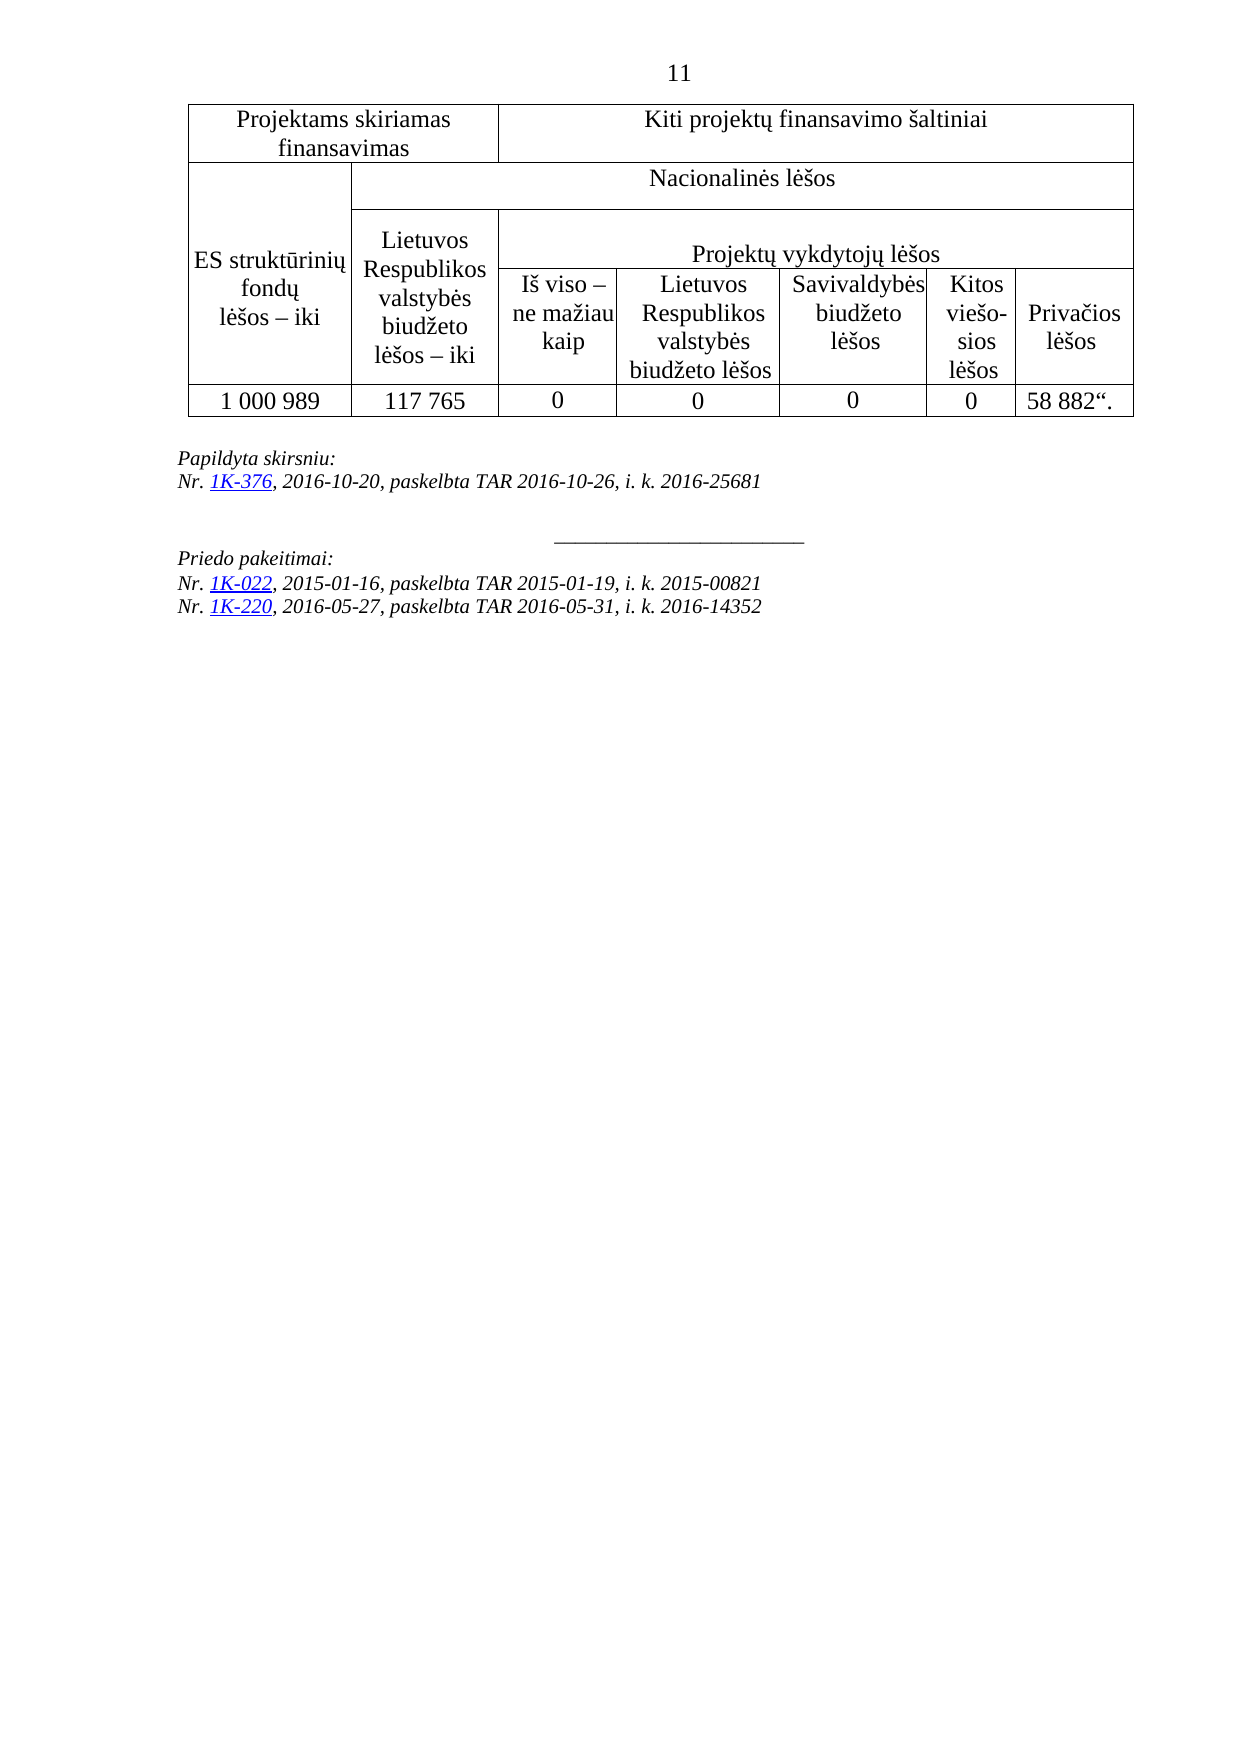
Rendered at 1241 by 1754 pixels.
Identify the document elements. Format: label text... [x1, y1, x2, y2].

table_cell Lietuvos Respublikos valstybės biudžeto lėšos – iki [352, 210, 498, 384]
table_cell Savivaldybės biudžeto lėšos [780, 269, 926, 384]
table_header Kiti projektų finansavimo šaltiniai [499, 105, 1133, 162]
table_cell Lietuvos Respublikos valstybės biudžeto lėšos [617, 269, 779, 384]
table_cell Projektų vykdytojų lėšos [499, 210, 1133, 268]
table_cell Kitos viešo-sios lėšos [927, 269, 1015, 384]
text Nr. 1K-022, 2015-01-16, paskelbta TAR 2015-01-19, i. k. 2015-00821 [177, 570, 1181, 594]
table_cell 117 765 [352, 385, 498, 416]
table_header Projektams skiriamas finansavimas [189, 105, 498, 162]
text Nr. 1K-220, 2016-05-27, paskelbta TAR 2016-05-31, i. k. 2016-14352 [177, 594, 1181, 618]
text ________________________ [177, 522, 1181, 546]
table_cell 0 [499, 385, 616, 416]
table_cell 0 [927, 385, 1015, 416]
table_cell 0 [780, 385, 926, 416]
text Papildyta skirsniu: [177, 445, 1181, 469]
table_cell Iš viso – ne mažiau kaip [499, 269, 616, 384]
table_cell 1 000 989 [189, 385, 351, 416]
table_cell Privačios lėšos [1016, 269, 1133, 384]
text Priedo pakeitimai: [177, 546, 1181, 570]
table_cell ES struktūrinių fondų lėšos – iki [189, 163, 351, 384]
table_cell Nacionalinės lėšos [352, 163, 1133, 209]
table_cell 58 882“. [1016, 385, 1133, 416]
table_cell 0 [617, 385, 779, 416]
text Nr. 1K-376, 2016-10-20, paskelbta TAR 2016-10-26, i. k. 2016-25681 [177, 469, 1181, 493]
